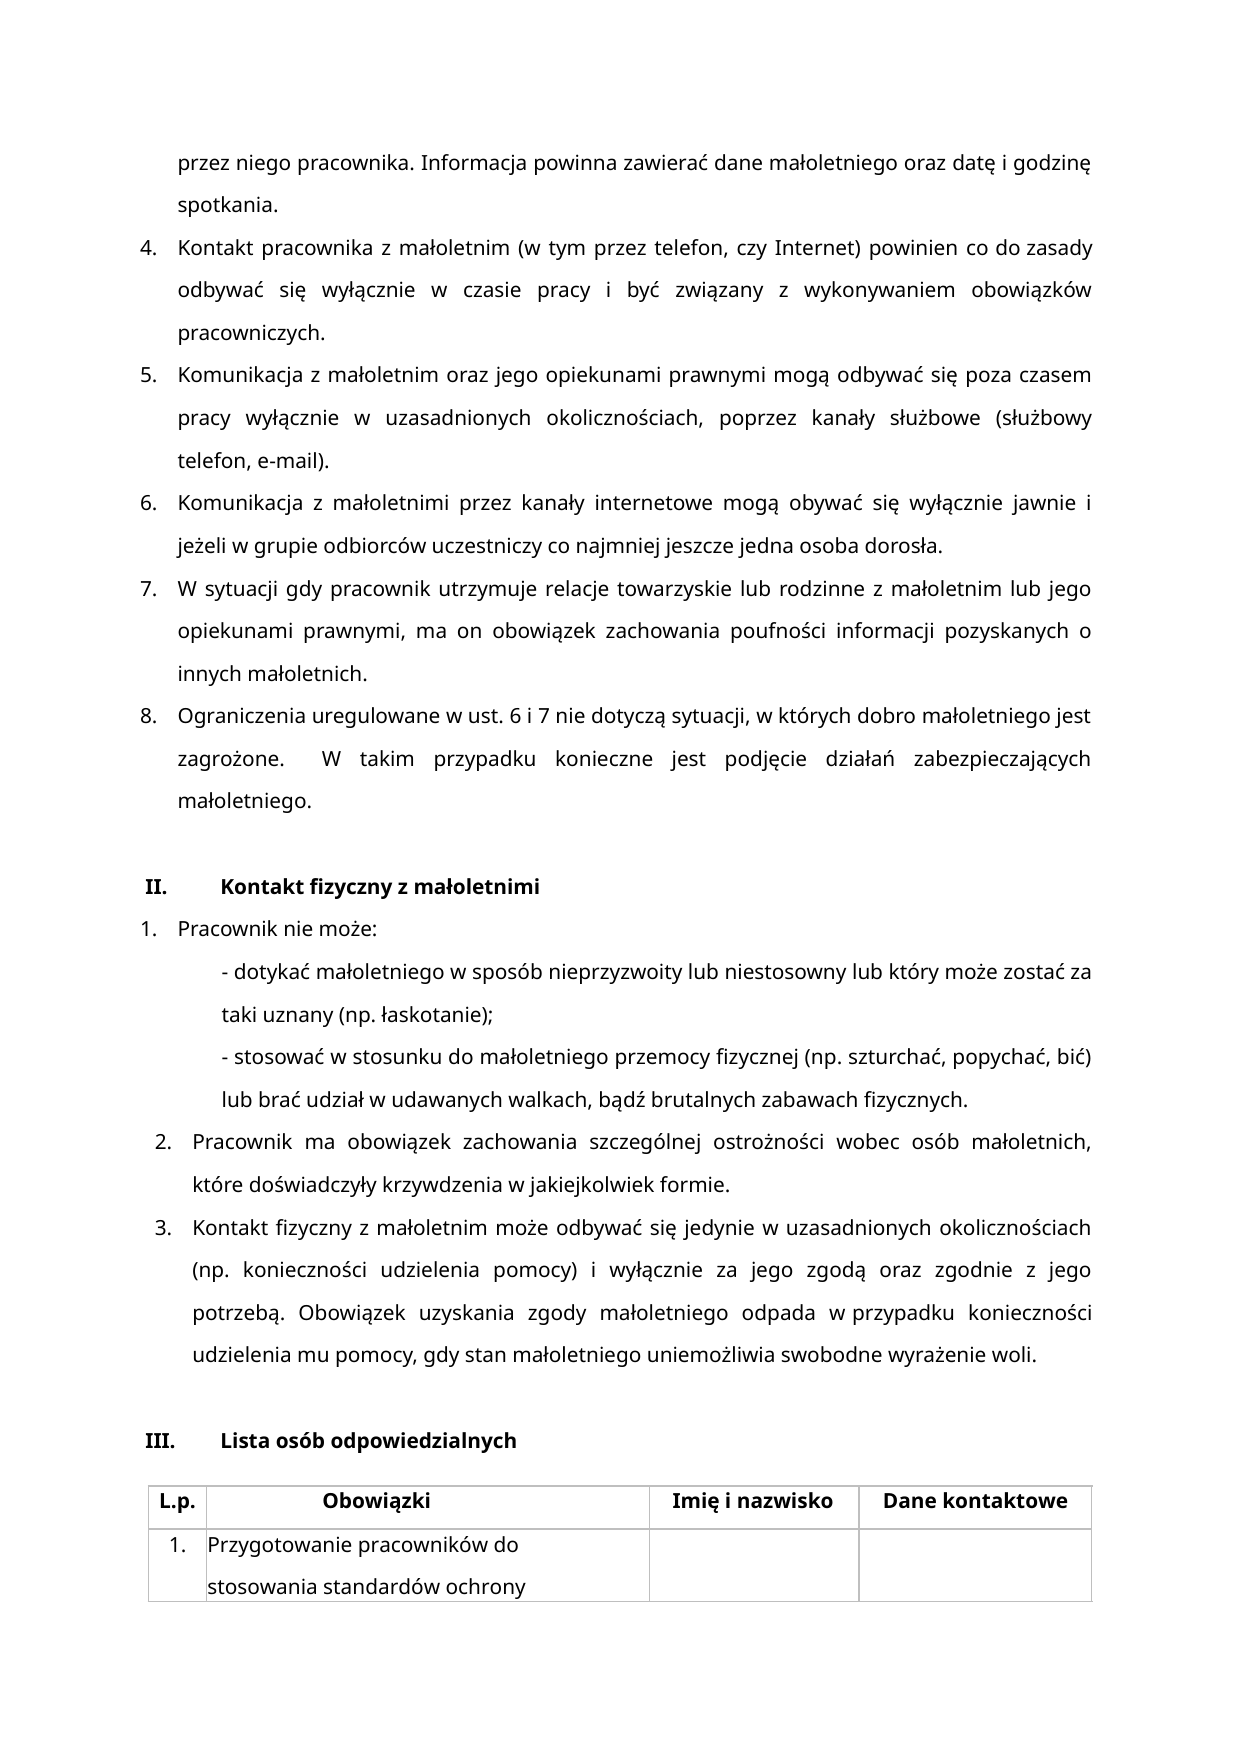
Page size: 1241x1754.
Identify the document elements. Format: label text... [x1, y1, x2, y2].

text - stosować w stosunku do małoletniego przemocy fizycznej (np. szturchać, popychać, bić) lub brać udział w udawanych walkach, bądź brutalnych zabawach fizycznych. [221, 1042, 1093, 1113]
list Komunikacja z małoletnimi przez kanały internetowe mogą obywać się wyłącznie jawnie i jeżeli w grupie odbiorców uczestniczy co najmniej jeszcze jedna osoba dorosła. [140, 488, 1093, 559]
table_cell Przygotowanie pracowników do stosowania standardów ochrony [207, 1530, 649, 1601]
table_cell [650, 1530, 858, 1601]
table_cell 1. [149, 1530, 206, 1601]
table_cell [860, 1530, 1091, 1601]
table_header Dane kontaktowe [860, 1487, 1091, 1528]
list Ograniczenia uregulowane w ust. 6 i 7 nie dotyczą sytuacji, w których dobro małoletniego jest zagrożone. W takim przypadku konieczne jest podjęcie działań zabezpieczających małoletniego. [140, 701, 1093, 815]
list Pracownik nie może: [140, 914, 1093, 943]
list Komunikacja z małoletnim oraz jego opiekunami prawnymi mogą odbywać się poza czasem pracy wyłącznie w uzasadnionych okolicznościach, poprzez kanały służbowe (służbowy telefon, e-mail). [140, 361, 1093, 474]
list Pracownik ma obowiązek zachowania szczególnej ostrożności wobec osób małoletnich, które doświadczyły krzywdzenia w jakiejkolwiek formie. [154, 1127, 1093, 1198]
list Kontakt fizyczny z małoletnimi [145, 872, 1093, 900]
list W sytuacji gdy pracownik utrzymuje relacje towarzyskie lub rodzinne z małoletnim lub jego opiekunami prawnymi, ma on obowiązek zachowania poufności informacji pozyskanych o innych małoletnich. [140, 574, 1093, 687]
text - dotykać małoletniego w sposób nieprzyzwoity lub niestosowny lub który może zostać za taki uznany (np. łaskotanie); [221, 957, 1093, 1028]
table_header Imię i nazwisko [650, 1487, 858, 1528]
table_header ​​​L.p. [149, 1487, 206, 1528]
list Kontakt pracownika z małoletnim (w tym przez telefon, czy Internet) powinien co do zasady odbywać się wyłącznie w czasie pracy i być związany z wykonywaniem obowiązków pracowniczych. [140, 233, 1093, 346]
list Kontakt fizyczny z małoletnim może odbywać się jedynie w uzasadnionych okolicznościach (np. konieczności udzielenia pomocy) i wyłącznie za jego zgodą oraz zgodnie z jego potrzebą. Obowiązek uzyskania zgody małoletniego odpada w przypadku konieczności udzielenia mu pomocy, gdy stan małoletniego uniemożliwia swobodne wyrażenie woli. [154, 1213, 1093, 1369]
list przez niego pracownika. Informacja powinna zawierać dane małoletniego oraz datę i godzinę spotkania. [140, 148, 1093, 219]
table_header Obowiązki [207, 1487, 649, 1528]
list Lista osób odpowiedzialnych [145, 1426, 1093, 1454]
